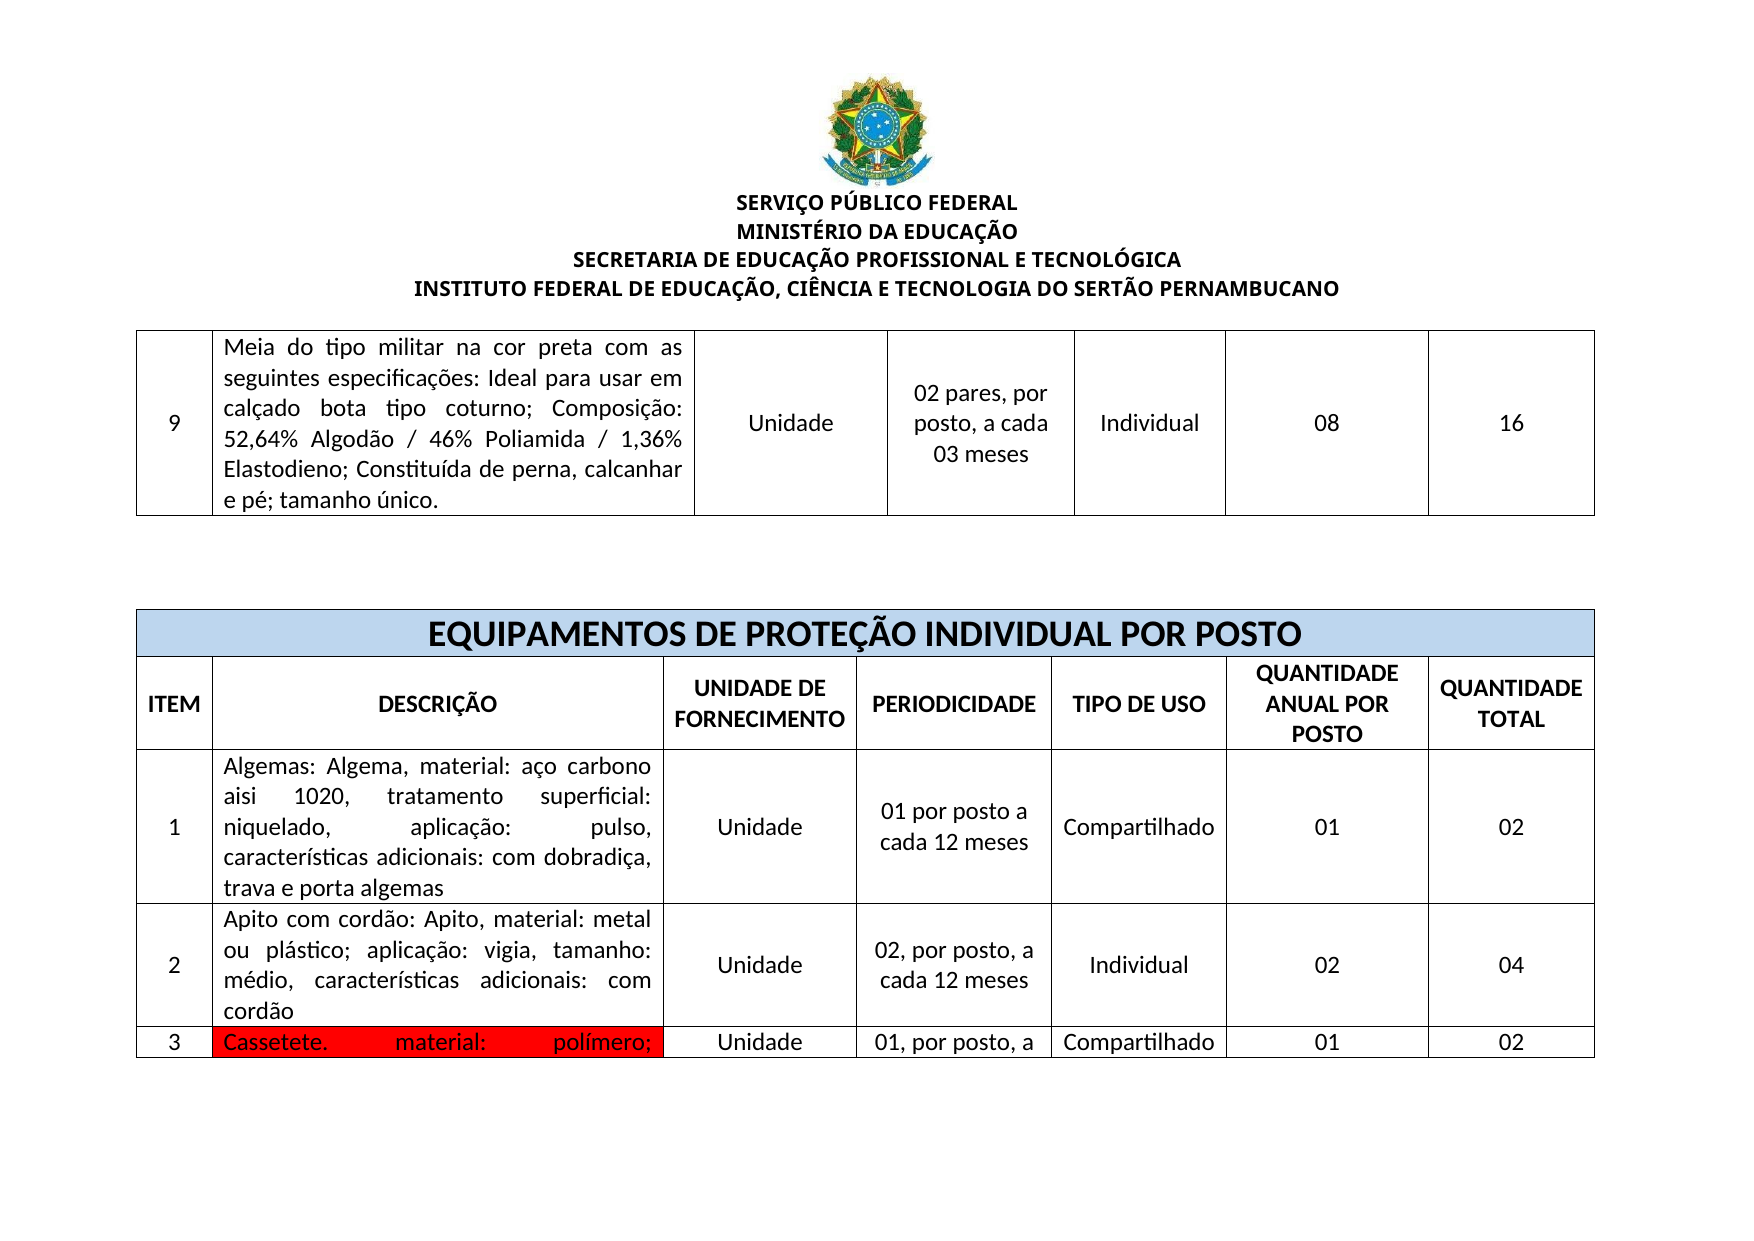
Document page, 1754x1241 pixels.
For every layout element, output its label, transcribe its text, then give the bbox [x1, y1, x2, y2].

table_cell Individual [1075, 331, 1225, 514]
table_cell 02, por posto, a cada 12 meses [857, 904, 1051, 1026]
table_cell 01 [1227, 750, 1428, 902]
table_cell Algemas: Algema, material: aço carbono aisi 1020, tratamento superficial: niquelado, aplicação: pulso, características adicionais: com dobradiça, trava e porta algemas [213, 750, 663, 902]
table_cell PERIODICIDADE [857, 657, 1051, 749]
table_cell Unidade [664, 1027, 856, 1057]
table_cell 9 [137, 331, 212, 514]
table_cell Unidade [695, 331, 887, 514]
table_cell 2 [137, 904, 212, 1026]
table_cell 02 pares, por posto, a cada 03 meses [888, 331, 1074, 514]
table_cell TIPO DE USO [1052, 657, 1226, 749]
table_cell Unidade [664, 904, 856, 1026]
table_cell 08 [1226, 331, 1428, 514]
table_cell Compartilhado [1052, 1027, 1226, 1057]
table_cell QUANTIDADE TOTAL [1429, 657, 1594, 749]
table_cell UNIDADE DE FORNECIMENTO [664, 657, 856, 749]
table_cell 16 [1429, 331, 1594, 514]
table_cell Compartilhado [1052, 750, 1226, 902]
table_cell ITEM [137, 657, 212, 749]
table_cell 02 [1429, 750, 1594, 902]
table_cell QUANTIDADE ANUAL POR POSTO [1227, 657, 1428, 749]
table_header EQUIPAMENTOS DE PROTEÇÃO INDIVIDUAL POR POSTO [137, 610, 1594, 656]
table_cell DESCRIÇÃO [213, 657, 663, 749]
table_cell Cassetete. material: polímero; [213, 1027, 663, 1057]
table_cell Apito com cordão: Apito, material: metal ou plástico; aplicação: vigia, tamanho: médio, características adicionais: com cordão [213, 904, 663, 1026]
table_cell Unidade [664, 750, 856, 902]
table_cell Individual [1052, 904, 1226, 1026]
table_cell Meia do tipo militar na cor preta com as seguintes especificações: Ideal para usar em calçado bota tipo coturno; Composição: 52,64% Algodão / 46% Poliamida / 1,36% Elastodieno; Constituída de perna, calcanhar e pé; tamanho único. [213, 331, 694, 514]
table_cell 01 [1227, 1027, 1428, 1057]
table_cell 04 [1429, 904, 1594, 1026]
table_cell 02 [1429, 1027, 1594, 1057]
table_cell 01 por posto a cada 12 meses [857, 750, 1051, 902]
table_cell 1 [137, 750, 212, 902]
picture [818, 73, 936, 189]
table_cell 3 [137, 1027, 212, 1057]
table_cell 01, por posto, a [857, 1027, 1051, 1057]
table_cell 02 [1227, 904, 1428, 1026]
